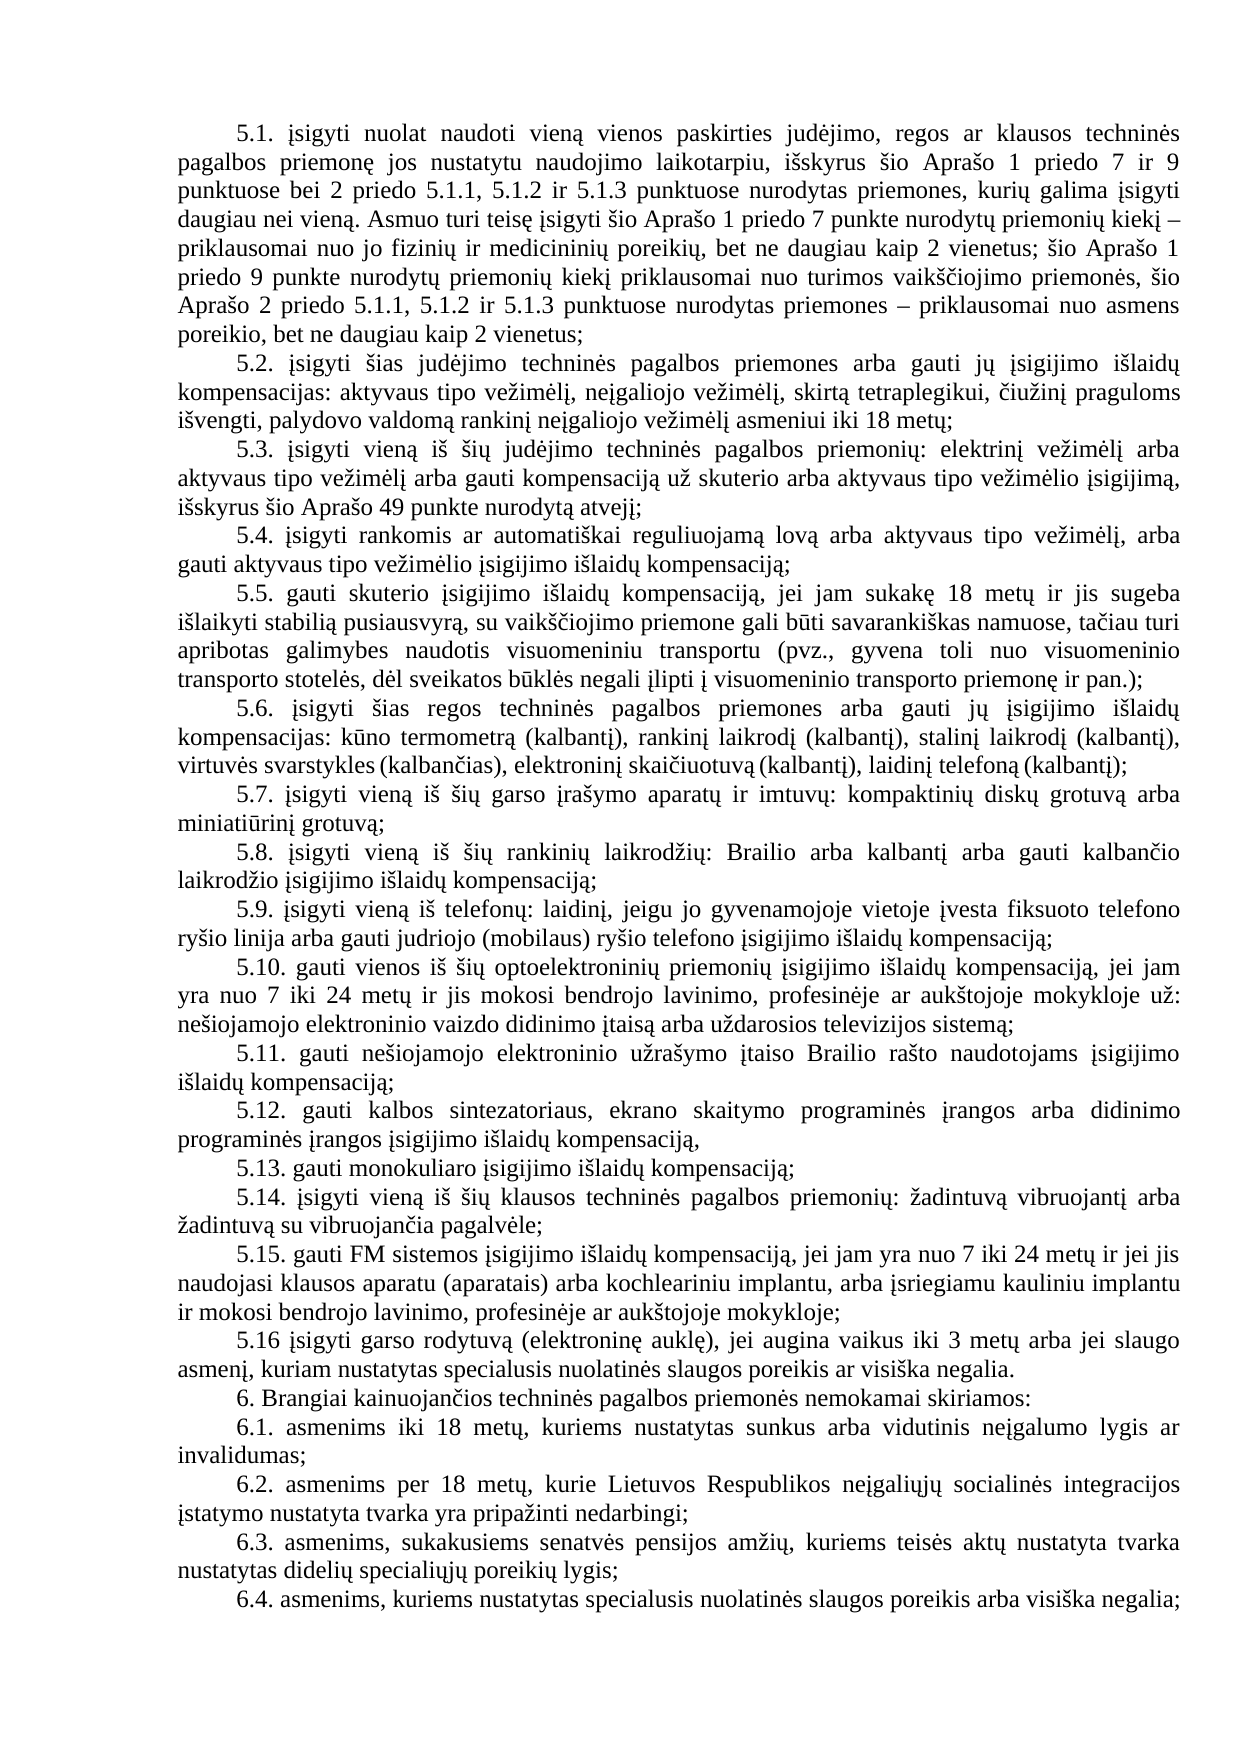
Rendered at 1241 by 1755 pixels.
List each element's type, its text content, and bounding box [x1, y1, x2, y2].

text 6.3. asmenims, sukakusiems senatvės pensijos amžių, kuriems teisės aktų nustatyta tvarka nustatytas didelių specialiųjų poreikių lygis; [177, 1527, 1181, 1584]
text 5.2. įsigyti šias judėjimo techninės pagalbos priemones arba gauti jų įsigijimo išlaidų kompensacijas: aktyvaus tipo vežimėlį, neįgaliojo vežimėlį, skirtą tetraplegikui, čiužinį praguloms išvengti, palydovo valdomą rankinį neįgaliojo vežimėlį asmeniui iki 18 metų; [177, 348, 1181, 434]
text 5.6. įsigyti šias regos techninės pagalbos priemones arba gauti jų įsigijimo išlaidų kompensacijas: kūno termometrą (kalbantį), rankinį laikrodį (kalbantį), stalinį laikrodį (kalbantį), virtuvės svarstykles (kalbančias), elektroninį skaičiuotuvą (kalbantį), laidinį telefoną (kalbantį); [177, 693, 1181, 779]
text 5.3. įsigyti vieną iš šių judėjimo techninės pagalbos priemonių: elektrinį vežimėlį arba aktyvaus tipo vežimėlį arba gauti kompensaciją už skuterio arba aktyvaus tipo vežimėlio įsigijimą, išskyrus šio Aprašo 49 punkte nurodytą atvejį; [177, 434, 1181, 521]
text 5.11. gauti nešiojamojo elektroninio užrašymo įtaiso Brailio rašto naudotojams įsigijimo išlaidų kompensaciją; [177, 1038, 1181, 1096]
text 5.15. gauti FM sistemos įsigijimo išlaidų kompensaciją, jei jam yra nuo 7 iki 24 metų ir jei jis naudojasi klausos aparatu (aparatais) arba kochleariniu implantu, arba įsriegiamu kauliniu implantu ir mokosi bendrojo lavinimo, profesinėje ar aukštojoje mokykloje; [177, 1239, 1181, 1326]
text 5.16 įsigyti garso rodytuvą (elektroninę auklę), jei augina vaikus iki 3 metų arba jei slaugo asmenį, kuriam nustatytas specialusis nuolatinės slaugos poreikis ar visiška negalia. [177, 1326, 1181, 1383]
text 5.4. įsigyti rankomis ar automatiškai reguliuojamą lovą arba aktyvaus tipo vežimėlį, arba gauti aktyvaus tipo vežimėlio įsigijimo išlaidų kompensaciją; [177, 521, 1181, 578]
text 6. Brangiai kainuojančios techninės pagalbos priemonės nemokamai skiriamos: [177, 1383, 1181, 1412]
text 5.13. gauti monokuliaro įsigijimo išlaidų kompensaciją; [177, 1153, 1181, 1182]
text 5.9. įsigyti vieną iš telefonų: laidinį, jeigu jo gyvenamojoje vietoje įvesta fiksuoto telefono ryšio linija arba gauti judriojo (mobilaus) ryšio telefono įsigijimo išlaidų kompensaciją; [177, 894, 1181, 952]
text 5.5. gauti skuterio įsigijimo išlaidų kompensaciją, jei jam sukakę 18 metų ir jis sugeba išlaikyti stabilią pusiausvyrą, su vaikščiojimo priemone gali būti savarankiškas namuose, tačiau turi apribotas galimybes naudotis visuomeniniu transportu (pvz., gyvena toli nuo visuomeninio transporto stotelės, dėl sveikatos būklės negali įlipti į visuomeninio transporto priemonę ir pan.); [177, 578, 1181, 693]
text 5.12. gauti kalbos sintezatoriaus, ekrano skaitymo programinės įrangos arba didinimo programinės įrangos įsigijimo išlaidų kompensaciją, [177, 1096, 1181, 1153]
text 6.1. asmenims iki 18 metų, kuriems nustatytas sunkus arba vidutinis neįgalumo lygis ar invalidumas; [177, 1412, 1181, 1469]
text 6.2. asmenims per 18 metų, kurie Lietuvos Respublikos neįgaliųjų socialinės integracijos įstatymo nustatyta tvarka yra pripažinti nedarbingi; [177, 1469, 1181, 1527]
text 5.10. gauti vienos iš šių optoelektroninių priemonių įsigijimo išlaidų kompensaciją, jei jam yra nuo 7 iki 24 metų ir jis mokosi bendrojo lavinimo, profesinėje ar aukštojoje mokykloje už: nešiojamojo elektroninio vaizdo didinimo įtaisą arba uždarosios televizijos sistemą; [177, 952, 1181, 1038]
text 5.8. įsigyti vieną iš šių rankinių laikrodžių: Brailio arba kalbantį arba gauti kalbančio laikrodžio įsigijimo išlaidų kompensaciją; [177, 837, 1181, 894]
text 5.14. įsigyti vieną iš šių klausos techninės pagalbos priemonių: žadintuvą vibruojantį arba žadintuvą su vibruojančia pagalvėle; [177, 1182, 1181, 1239]
text 5.7. įsigyti vieną iš šių garso įrašymo aparatų ir imtuvų: kompaktinių diskų grotuvą arba miniatiūrinį grotuvą; [177, 779, 1181, 837]
text 5.1. įsigyti nuolat naudoti vieną vienos paskirties judėjimo, regos ar klausos techninės pagalbos priemonę jos nustatytu naudojimo laikotarpiu, išskyrus šio Aprašo 1 priedo 7 ir 9 punktuose bei 2 priedo 5.1.1, 5.1.2 ir 5.1.3 punktuose nurodytas priemones, kurių galima įsigyti daugiau nei vieną. Asmuo turi teisę įsigyti šio Aprašo 1 priedo 7 punkte nurodytų priemonių kiekį – priklausomai nuo jo fizinių ir medicininių poreikių, bet ne daugiau kaip 2 vienetus; šio Aprašo 1 priedo 9 punkte nurodytų priemonių kiekį priklausomai nuo turimos vaikščiojimo priemonės, šio Aprašo 2 priedo 5.1.1, 5.1.2 ir 5.1.3 punktuose nurodytas priemones – priklausomai nuo asmens poreikio, bet ne daugiau kaip 2 vienetus; [177, 118, 1181, 348]
text 6.4. asmenims, kuriems nustatytas specialusis nuolatinės slaugos poreikis arba visiška negalia; [177, 1584, 1181, 1613]
